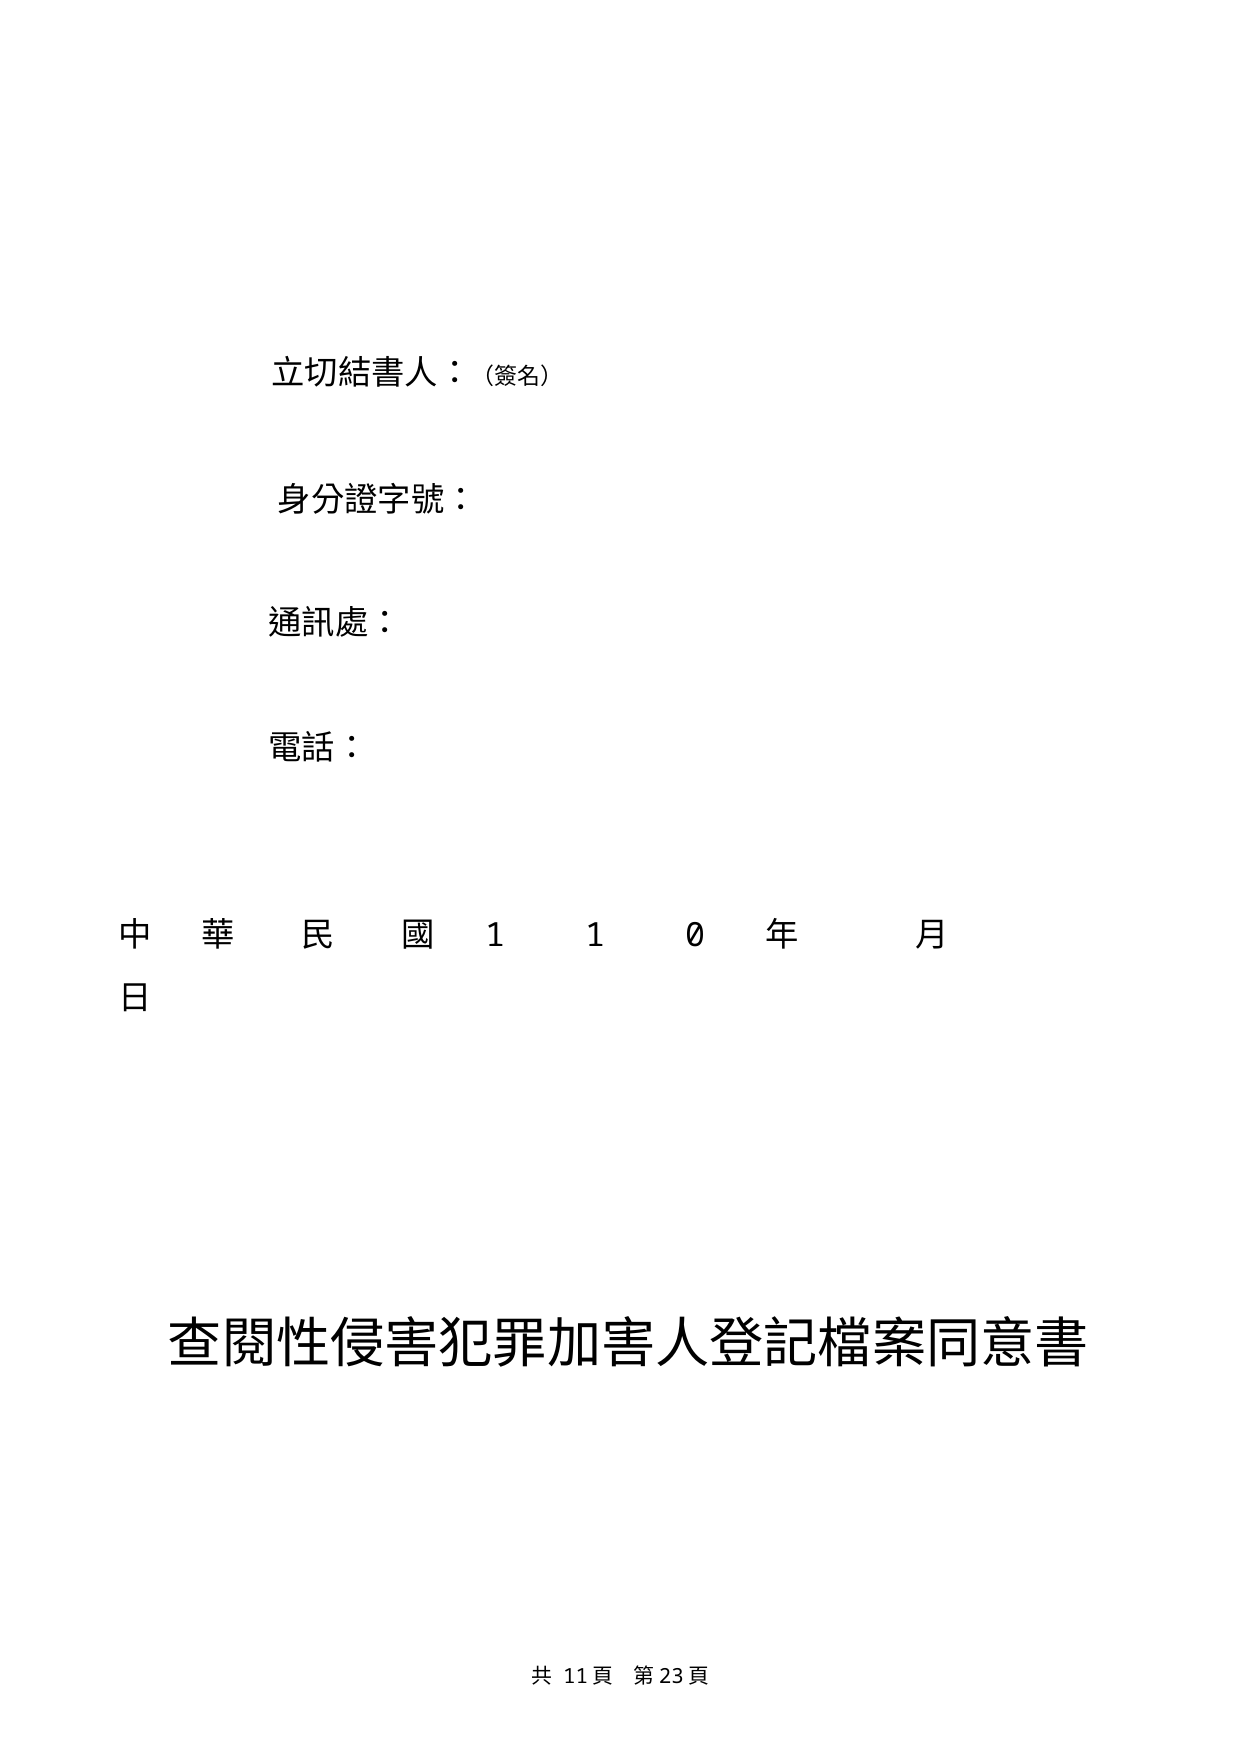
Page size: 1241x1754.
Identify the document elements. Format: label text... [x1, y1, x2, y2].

text 電話： [118, 703, 1122, 766]
text 查閱性侵害犯罪加害人登記檔案同意書 [118, 1266, 1138, 1391]
text 立切結書人：（簽名） [118, 328, 1122, 391]
text 中 華 民 國 1 1 0 年 月 日 [118, 891, 1122, 1016]
text 身分證字號： [118, 453, 1122, 516]
text 通訊處： [118, 578, 1122, 641]
